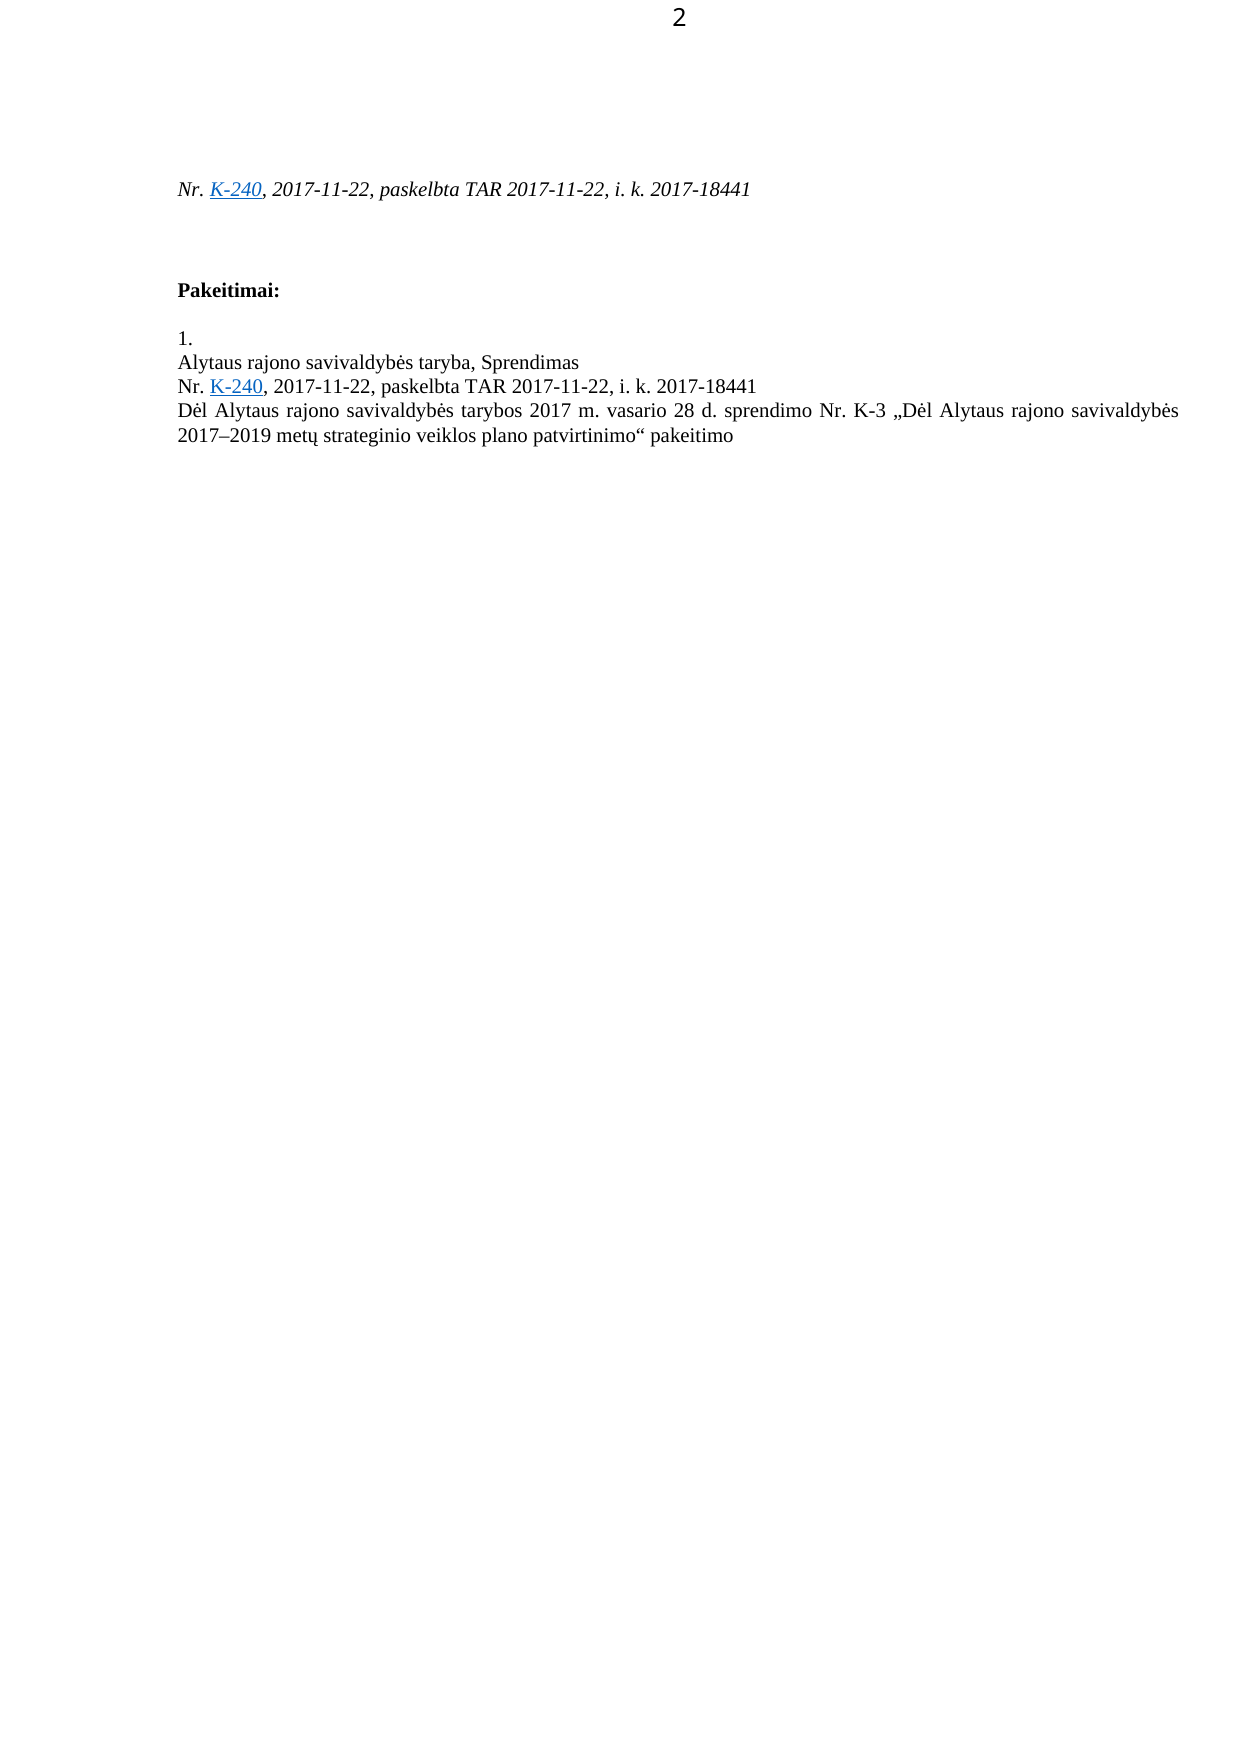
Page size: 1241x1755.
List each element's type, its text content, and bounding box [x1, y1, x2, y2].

text 1. [177, 326, 1181, 350]
text Nr. K-240, 2017-11-22, paskelbta TAR 2017-11-22, i. k. 2017-18441 [177, 177, 1181, 201]
text Dėl Alytaus rajono savivaldybės tarybos 2017 m. vasario 28 d. sprendimo Nr. K-3 „Dėl Alytaus rajono savivaldybės 2017–2019 metų strateginio veiklos plano patvirtinimo“ pakeitimo [177, 398, 1181, 447]
text Pakeitimai: [177, 278, 1181, 302]
text Nr. K-240, 2017-11-22, paskelbta TAR 2017-11-22, i. k. 2017-18441 [177, 374, 1181, 398]
text Alytaus rajono savivaldybės taryba, Sprendimas [177, 350, 1181, 374]
